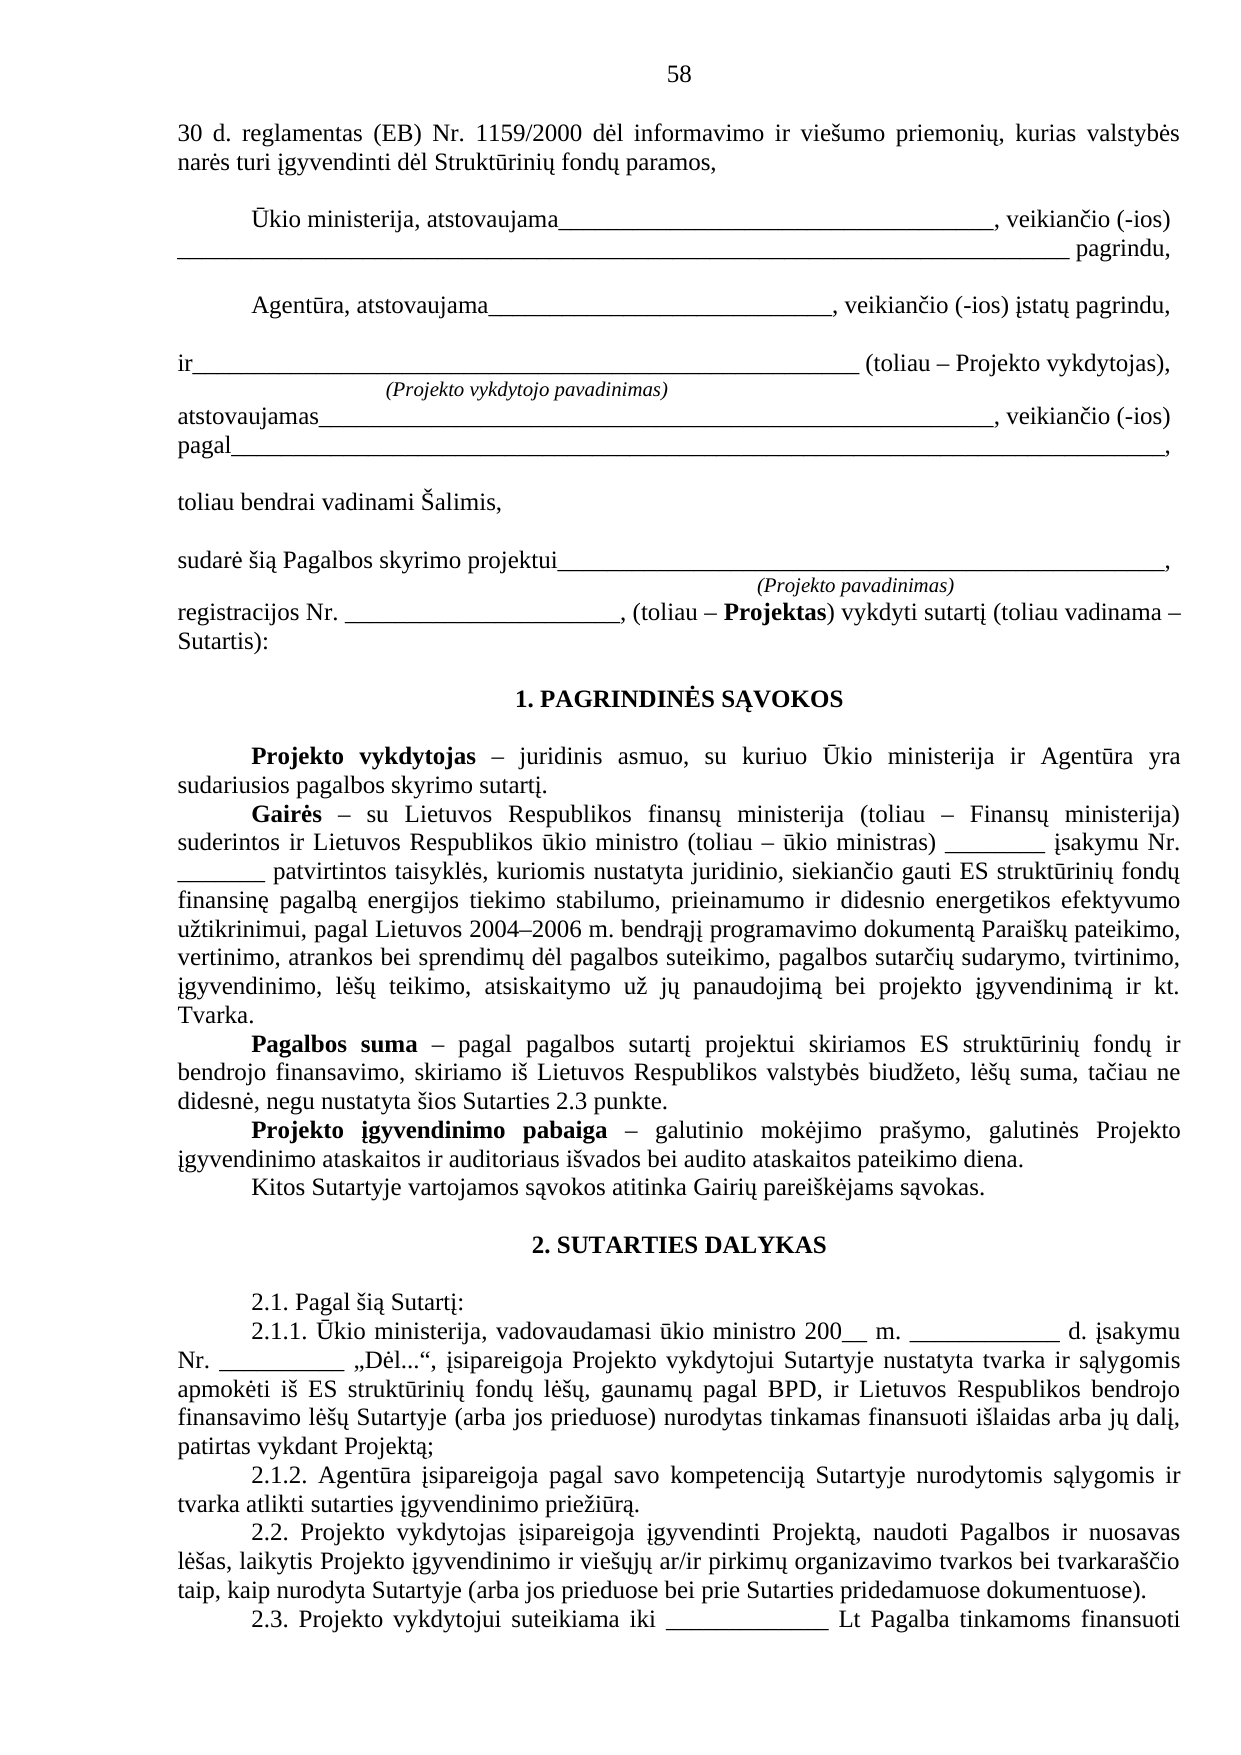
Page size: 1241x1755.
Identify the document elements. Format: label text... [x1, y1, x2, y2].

text Gairės – su Lietuvos Respublikos finansų ministerija (toliau – Finansų ministerija) suderintos ir Lietuvos Respublikos ūkio ministro (toliau – ūkio ministras) ________ įsakymu Nr. _______ patvirtintos taisyklės, kuriomis nustatyta juridinio, siekiančio gauti ES struktūrinių fondų finansinę pagalbą energijos tiekimo stabilumo, prieinamumo ir didesnio energetikos efektyvumo užtikrinimui, pagal Lietuvos 2004–2006 m. bendrąjį programavimo dokumentą Paraiškų pateikimo, vertinimo, atrankos bei sprendimų dėl pagalbos suteikimo, pagalbos sutarčių sudarymo, tvirtinimo, įgyvendinimo, lėšų teikimo, atsiskaitymo už jų panaudojimą bei projekto įgyvendinimą ir kt. Tvarka. [177, 799, 1181, 1029]
text Projekto įgyvendinimo pabaiga – galutinio mokėjimo prašymo, galutinės Projekto įgyvendinimo ataskaitos ir auditoriaus išvados bei audito ataskaitos pateikimo diena. [177, 1115, 1181, 1172]
text Ūkio ministerija, atstovaujama , veikiančio (-ios) [177, 204, 1181, 233]
text Kitos Sutartyje vartojamos sąvokos atitinka Gairių pareiškėjams sąvokas. [177, 1172, 1181, 1201]
text registracijos Nr. ______________________, (toliau – Projektas) vykdyti sutartį (toliau vadinama – Sutartis): [177, 597, 1181, 655]
text 2.1.2. Agentūra įsipareigoja pagal savo kompetenciją Sutartyje nurodytomis sąlygomis ir tvarka atlikti sutarties įgyvendinimo priežiūrą. [177, 1460, 1181, 1517]
text 2.3. Projekto vykdytojui suteikiama iki _____________ Lt Pagalba tinkamoms finansuoti [177, 1604, 1181, 1632]
text Pagalbos suma – pagal pagalbos sutartį projektui skiriamos ES struktūrinių fondų ir bendrojo finansavimo, skiriamo iš Lietuvos Respublikos valstybės biudžeto, lėšų suma, tačiau ne didesnė, negu nustatyta šios Sutarties 2.3 punkte. [177, 1029, 1181, 1115]
text (Projekto pavadinimas) [177, 573, 1181, 597]
text 2.2. Projekto vykdytojas įsipareigoja įgyvendinti Projektą, naudoti Pagalbos ir nuosavas lėšas, laikytis Projekto įgyvendinimo ir viešųjų ar/ir pirkimų organizavimo tvarkos bei tvarkaraščio taip, kaip nurodyta Sutartyje (arba jos prieduose bei prie Sutarties pridedamuose dokumentuose). [177, 1517, 1181, 1604]
text sudarė šią Pagalbos skyrimo projektui , [177, 545, 1181, 573]
text pagrindu, [177, 233, 1181, 262]
text toliau bendrai vadinami Šalimis, [177, 487, 1181, 516]
text Projekto vykdytojas – juridinis asmuo, su kuriuo Ūkio ministerija ir Agentūra yra sudariusios pagalbos skyrimo sutartį. [177, 741, 1181, 799]
text 2. SUTARTIES DALYKAS [177, 1230, 1181, 1259]
text 2.1.1. Ūkio ministerija, vadovaudamasi ūkio ministro 200__ m. ____________ d. įsakymu Nr. __________ „Dėl...“, įsipareigoja Projekto vykdytojui Sutartyje nustatyta tvarka ir sąlygomis apmokėti iš ES struktūrinių fondų lėšų, gaunamų pagal BPD, ir Lietuvos Respublikos bendrojo finansavimo lėšų Sutartyje (arba jos prieduose) nurodytas tinkamas finansuoti išlaidas arba jų dalį, patirtas vykdant Projektą; [177, 1316, 1181, 1460]
text ir (toliau – Projekto vykdytojas), [177, 348, 1181, 377]
text 1. PAGRINDINĖS SĄVOKOS [177, 684, 1181, 712]
text 2.1. Pagal šią Sutartį: [177, 1287, 1181, 1316]
text 30 d. reglamentas (EB) Nr. 1159/2000 dėl informavimo ir viešumo priemonių, kurias valstybės narės turi įgyvendinti dėl Struktūrinių fondų paramos, [177, 118, 1181, 176]
text Agentūra, atstovaujama , veikiančio (-ios) įstatų pagrindu, [177, 291, 1181, 319]
text pagal , [177, 430, 1181, 458]
text (Projekto vykdytojo pavadinimas) [177, 377, 1181, 401]
text atstovaujamas , veikiančio (-ios) [177, 401, 1181, 430]
